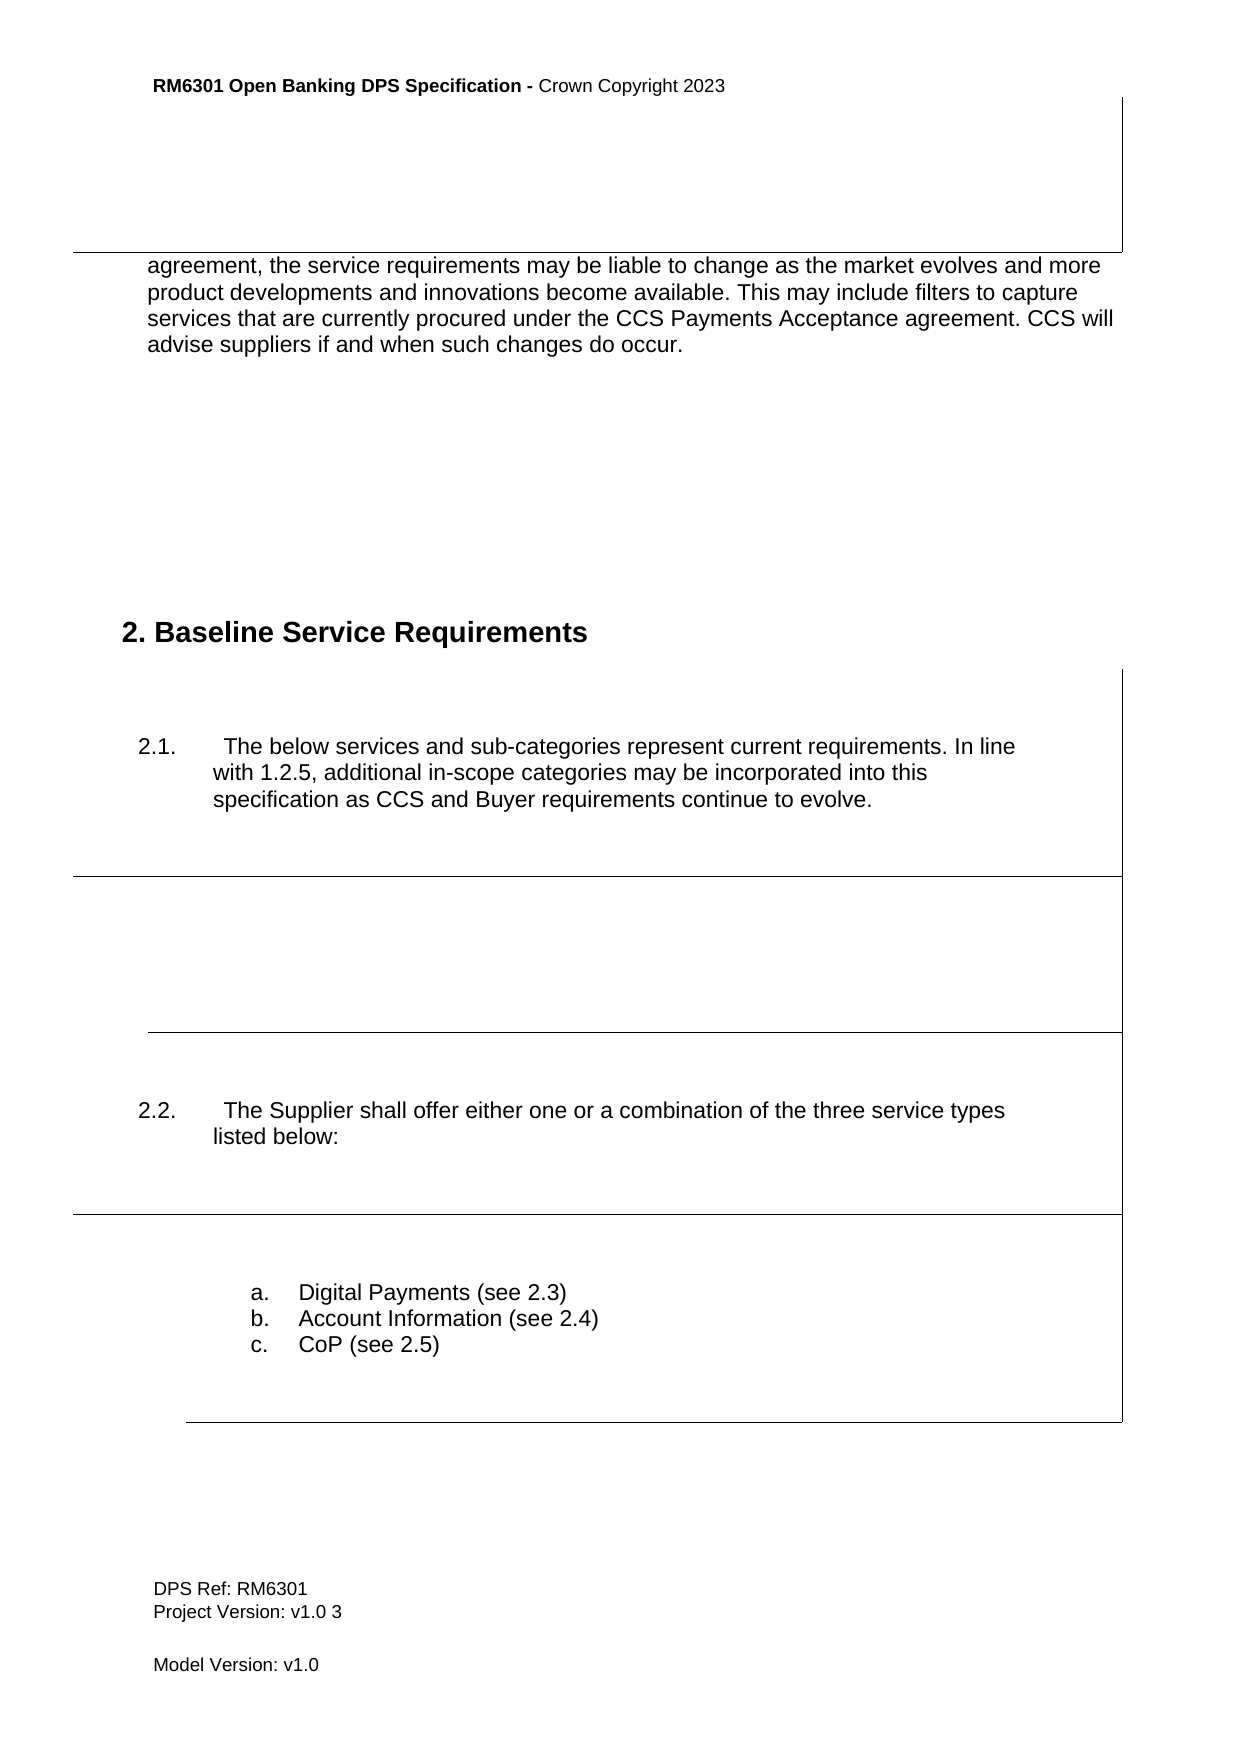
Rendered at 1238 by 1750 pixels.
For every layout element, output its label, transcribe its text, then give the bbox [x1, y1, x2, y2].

list The below services and sub-categories represent current requirements. In line with 1.2.5, additional in-scope categories may be incorporated into this specification as CCS and Buyer requirements continue to evolve. [73, 668, 1122, 876]
list CoP (see 2.5) [186, 1331, 1122, 1422]
list The Supplier shall offer either one or a combination of the three service types listed below: [73, 1032, 1122, 1214]
text agreement, the service requirements may be liable to change as the market evolves and more product developments and innovations become available. This may include filters to capture services that are currently procured under the CCS Payments Acceptance agreement. CCS will advise suppliers if and when such changes do occur. [88, 252, 1122, 357]
list Digital Payments (see 2.3) [186, 1214, 1122, 1305]
list Account Information (see 2.4) [186, 1305, 1122, 1331]
text 2. Baseline Service Requirements [73, 615, 1122, 648]
